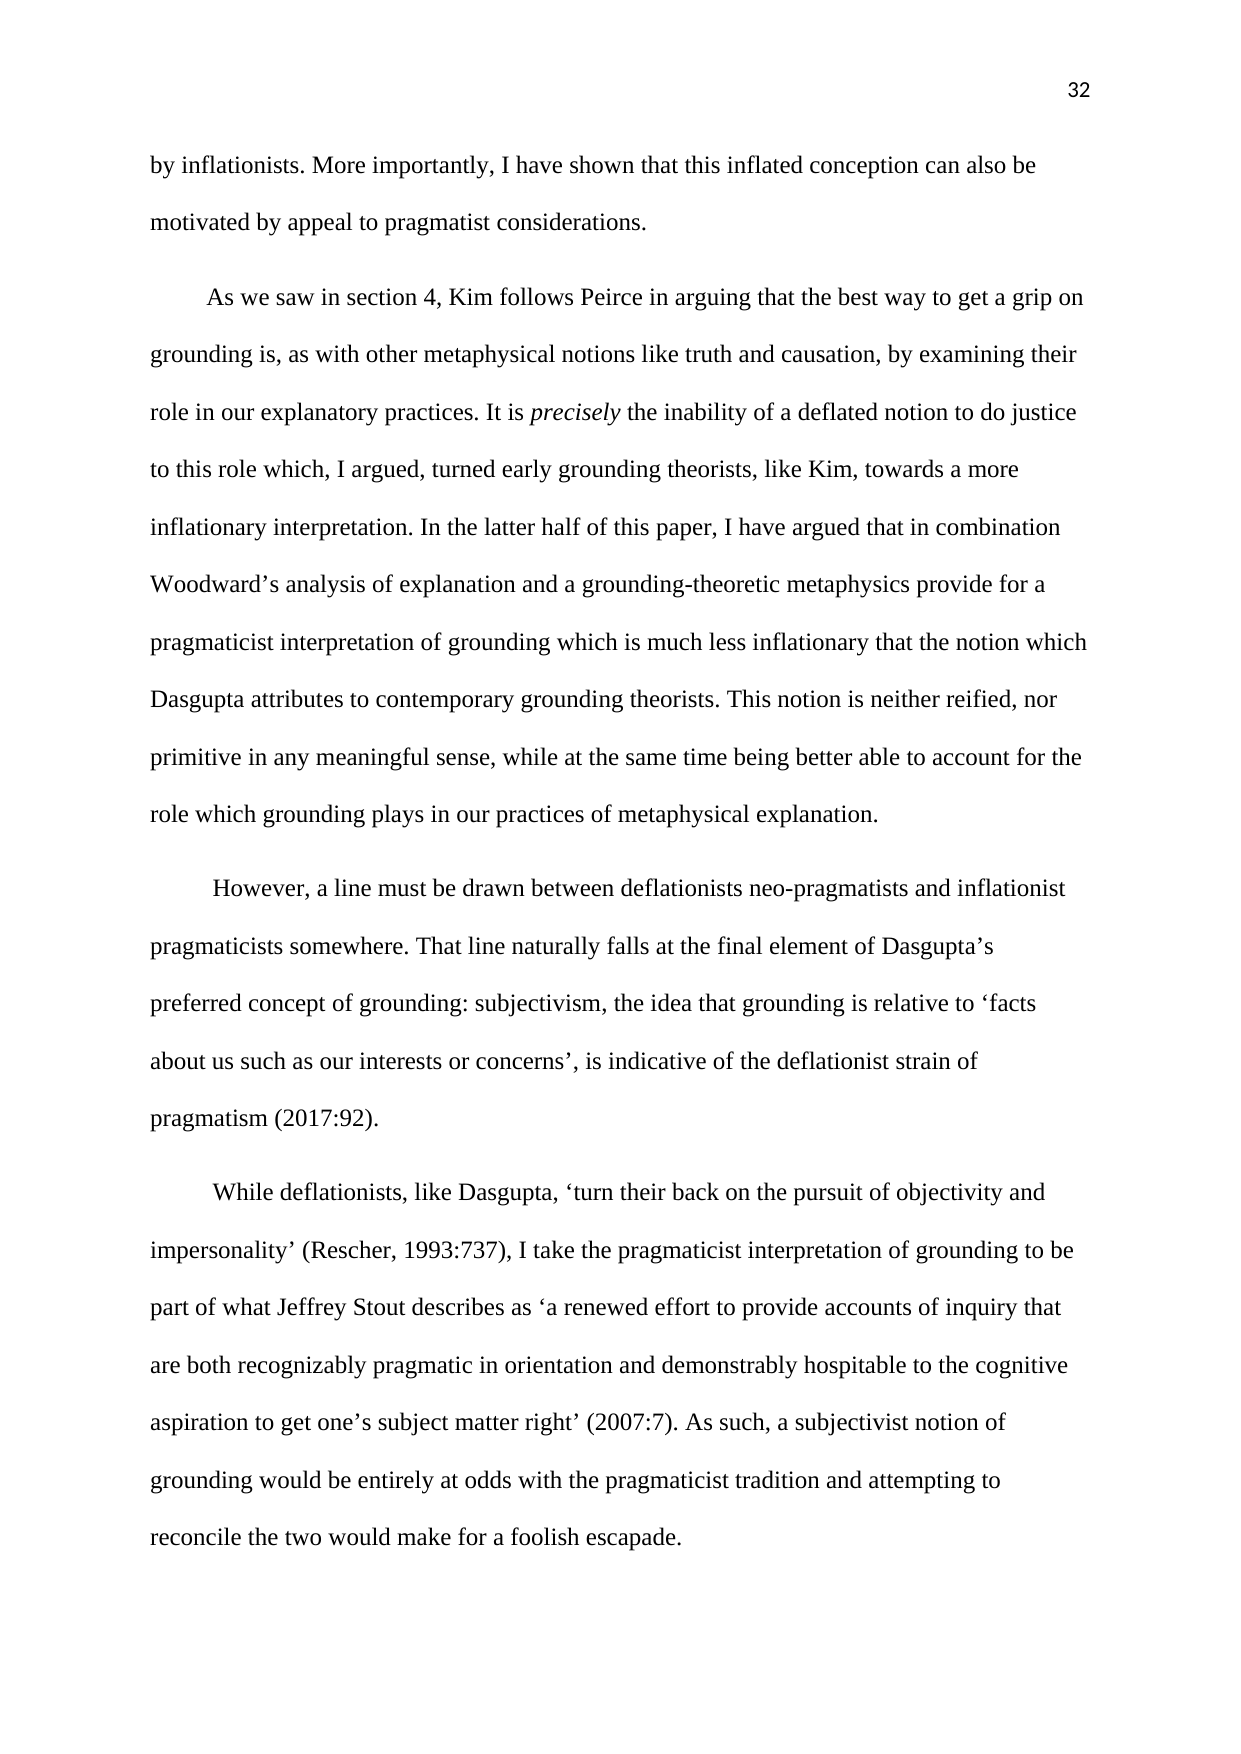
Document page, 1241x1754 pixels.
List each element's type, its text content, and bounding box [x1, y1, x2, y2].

text As we saw in section 4, Kim follows Peirce in arguing that the best way to get a grip on grounding is, as with other metaphysical notions like truth and causation, by examining their role in our explanatory practices. It is precisely the inability of a deflated notion to do justice to this role which, I argued, turned early grounding theorists, like Kim, towards a more inflationary interpretation. In the latter half of this paper, I have argued that in combination Woodward’s analysis of explanation and a grounding-theoretic metaphysics provide for a pragmaticist interpretation of grounding which is much less inflationary that the notion which Dasgupta attributes to contemporary grounding theorists. This notion is neither reified, nor primitive in any meaningful sense, while at the same time being better able to account for the role which grounding plays in our practices of metaphysical explanation. [150, 282, 1090, 828]
text While deflationists, like Dasgupta, ‘turn their back on the pursuit of objectivity and impersonality’ (Rescher, 1993:737), I take the pragmaticist interpretation of grounding to be part of what Jeffrey Stout describes as ‘a renewed effort to provide accounts of inquiry that are both recognizably pragmatic in orientation and demonstrably hospitable to the cognitive aspiration to get one’s subject matter right’ (2007:7). As such, a subjectivist notion of grounding would be entirely at odds with the pragmaticist tradition and attempting to reconcile the two would make for a foolish escapade. [150, 1177, 1090, 1551]
text However, a line must be drawn between deflationists neo-pragmatists and inflationist pragmaticists somewhere. That line naturally falls at the final element of Dasgupta’s preferred concept of grounding: subjectivism, the idea that grounding is relative to ‘facts about us such as our interests or concerns’, is indicative of the deflationist strain of pragmatism (2017:92). [150, 873, 1090, 1132]
text by inflationists. More importantly, I have shown that this inflated conception can also be motivated by appeal to pragmatist considerations. [150, 150, 1090, 236]
